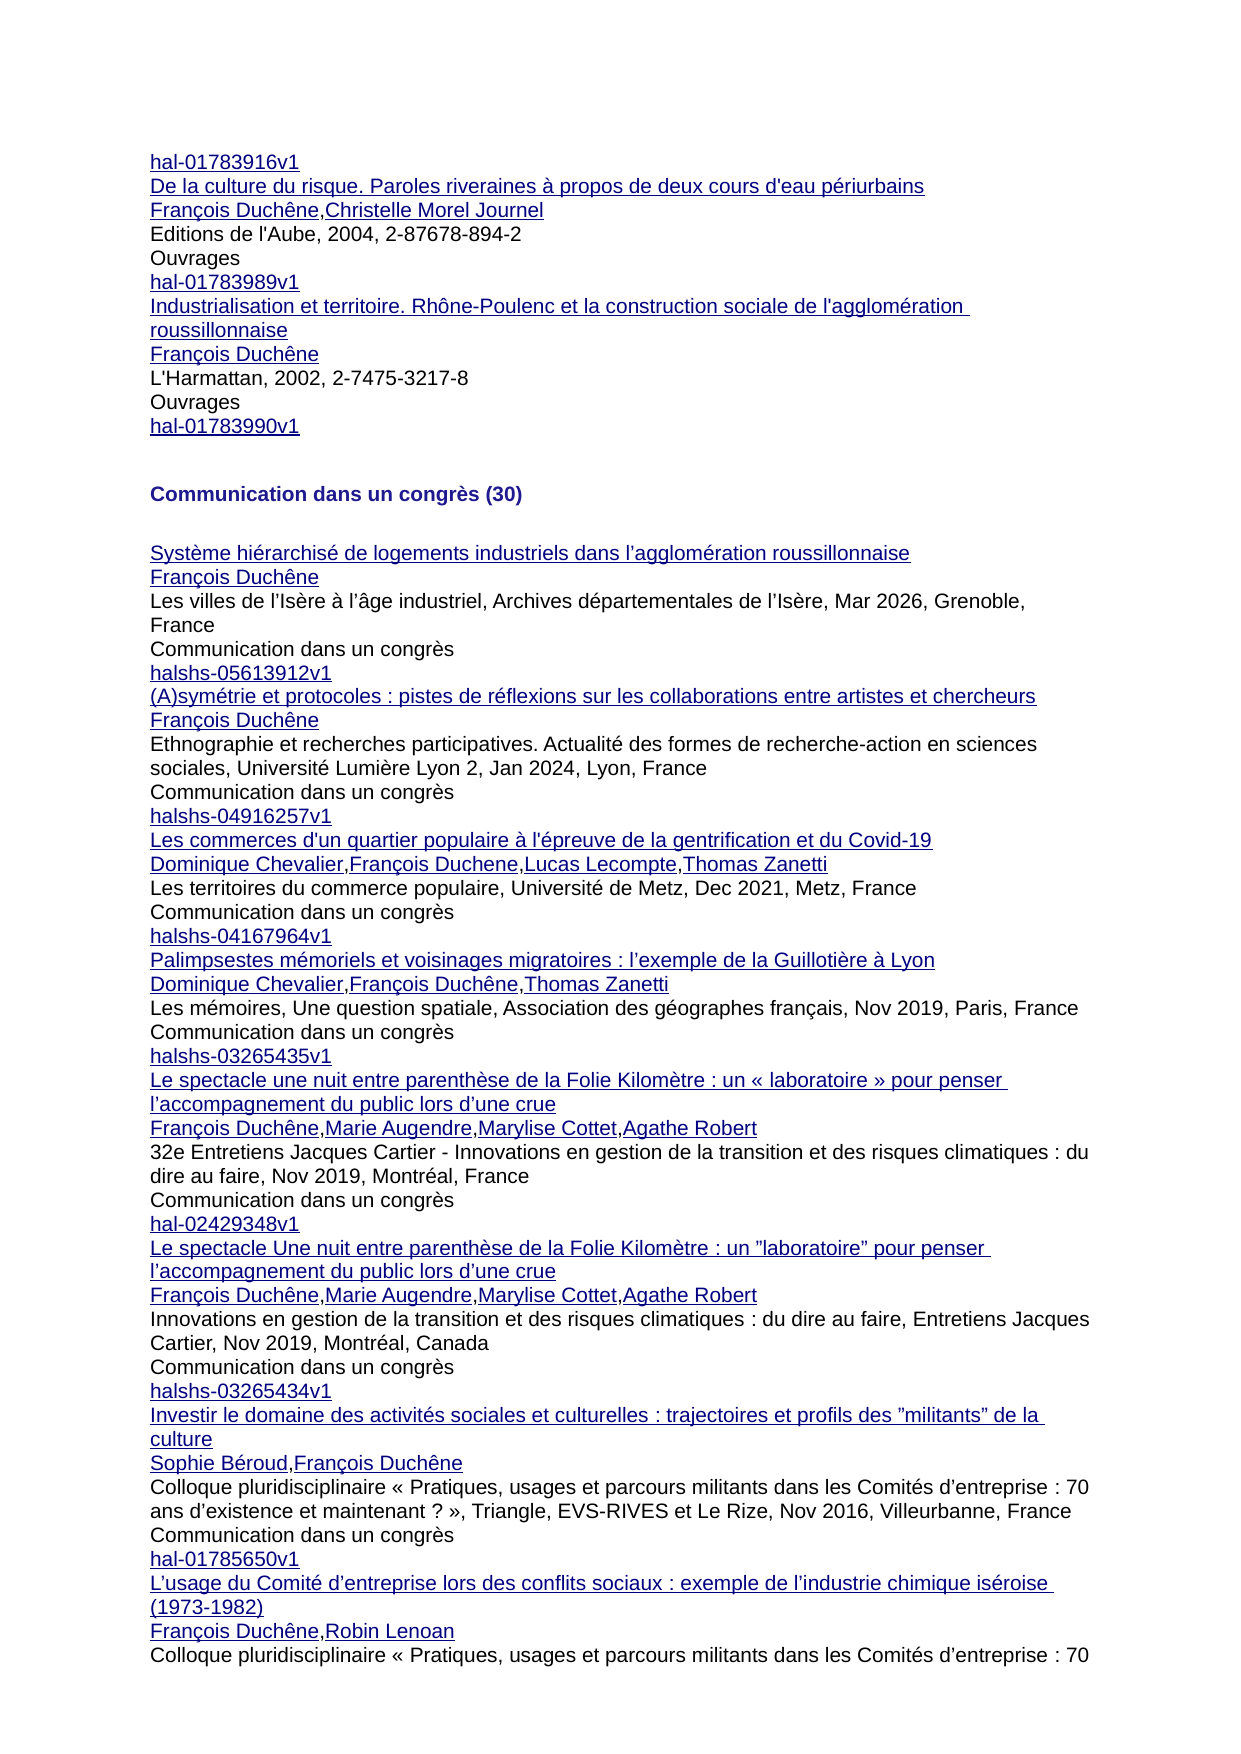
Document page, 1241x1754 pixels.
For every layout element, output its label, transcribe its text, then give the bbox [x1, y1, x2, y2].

table_cell Les commerces d'un quartier populaire à l'épreuve de la gentrification et du Covid-19 Dominique Chevalier,François Duchene,Lucas Lecompte,Thomas Zanetti Les territoires du commerce populaire, Université de Metz, Dec 2021, Metz, France Communication dans un congrès halshs-04167964v1 [150, 828, 1090, 948]
subtitle Communication dans un congrès (30) [150, 482, 1090, 506]
table_cell L’usage du Comité d’entreprise lors des conflits sociaux : exemple de l’industrie chimique iséroise (1973-1982) François Duchêne,Robin Lenoan Colloque pluridisciplinaire « Pratiques, usages et parcours militants dans les Comités d’entreprise : 70 [150, 1571, 1090, 1667]
table_cell hal-01783916v1 [150, 150, 1090, 174]
table_cell Le spectacle une nuit entre parenthèse de la Folie Kilomètre : un « laboratoire » pour penser l’accompagnement du public lors d’une crue François Duchêne,Marie Augendre,Marylise Cottet,Agathe Robert 32e Entretiens Jacques Cartier - Innovations en gestion de la transition et des risques climatiques : du dire au faire, Nov 2019, Montréal, France Communication dans un congrès hal-02429348v1 [150, 1068, 1090, 1235]
table_cell Palimpsestes mémoriels et voisinages migratoires : l’exemple de la Guillotière à Lyon Dominique Chevalier,François Duchêne,Thomas Zanetti Les mémoires, Une question spatiale, Association des géographes français, Nov 2019, Paris, France Communication dans un congrès halshs-03265435v1 [150, 948, 1090, 1068]
table_cell Investir le domaine des activités sociales et culturelles : trajectoires et profils des ”militants” de la culture Sophie Béroud,François Duchêne Colloque pluridisciplinaire « Pratiques, usages et parcours militants dans les Comités d’entreprise : 70 ans d’existence et maintenant ? », Triangle, EVS-RIVES et Le Rize, Nov 2016, Villeurbanne, France Communication dans un congrès hal-01785650v1 [150, 1403, 1090, 1571]
table_cell Industrialisation et territoire. Rhône-Poulenc et la construction sociale de l'agglomération roussillonnaise François Duchêne L'Harmattan, 2002, 2-7475-3217-8 Ouvrages hal-01783990v1 [150, 294, 1090, 437]
table_header Système hiérarchisé de logements industriels dans l’agglomération roussillonnaise François Duchêne Les villes de l’Isère à l’âge industriel, Archives départementales de l’Isère, Mar 2026, Grenoble, France Communication dans un congrès halshs-05613912v1 [150, 541, 1090, 684]
table_cell Le spectacle Une nuit entre parenthèse de la Folie Kilomètre : un ”laboratoire” pour penser l’accompagnement du public lors d’une crue François Duchêne,Marie Augendre,Marylise Cottet,Agathe Robert Innovations en gestion de la transition et des risques climatiques : du dire au faire, Entretiens Jacques Cartier, Nov 2019, Montréal, Canada Communication dans un congrès halshs-03265434v1 [150, 1235, 1090, 1403]
table_cell De la culture du risque. Paroles riveraines à propos de deux cours d'eau périurbains François Duchêne,Christelle Morel Journel Editions de l'Aube, 2004, 2-87678-894-2 Ouvrages hal-01783989v1 [150, 174, 1090, 294]
table_cell (A)symétrie et protocoles : pistes de réflexions sur les collaborations entre artistes et chercheurs François Duchêne Ethnographie et recherches participatives. Actualité des formes de recherche-action en sciences sociales, Université Lumière Lyon 2, Jan 2024, Lyon, France Communication dans un congrès halshs-04916257v1 [150, 684, 1090, 828]
